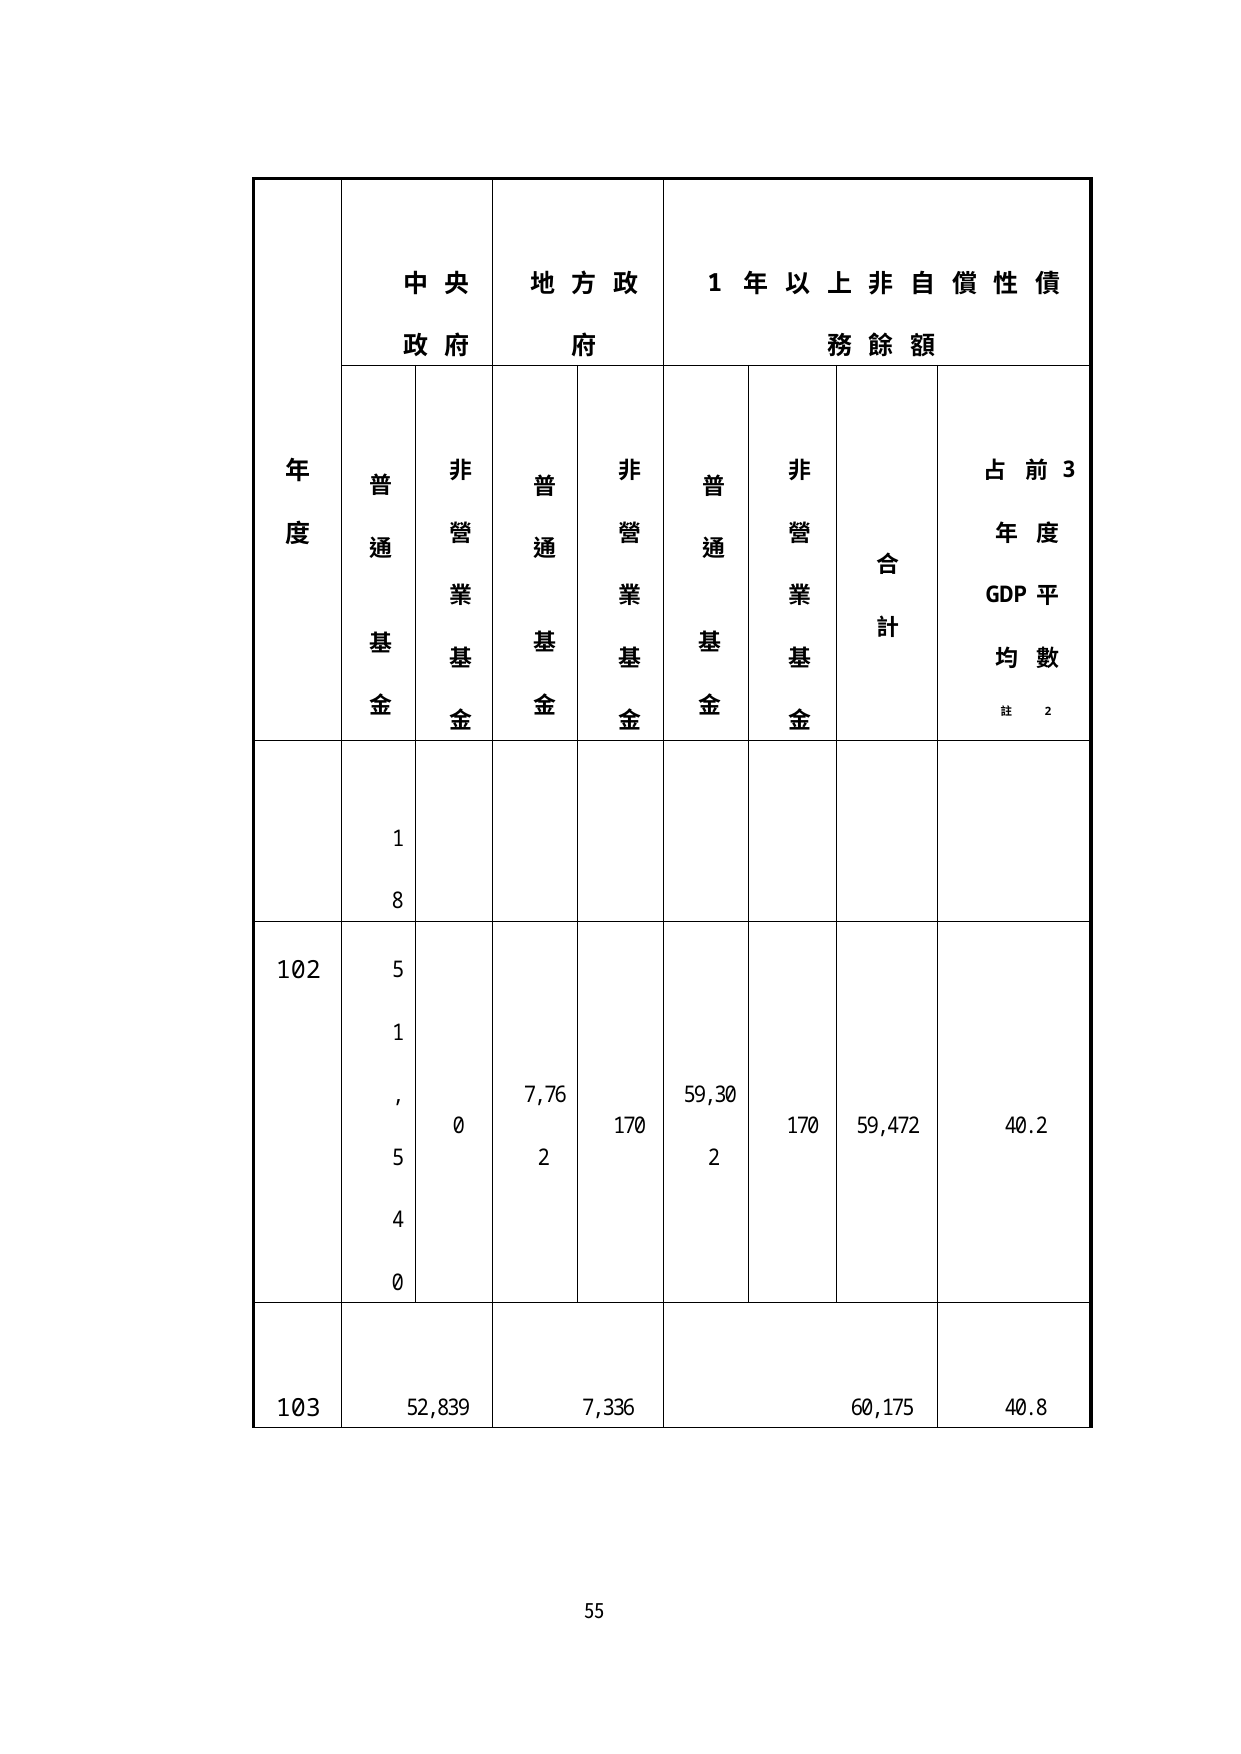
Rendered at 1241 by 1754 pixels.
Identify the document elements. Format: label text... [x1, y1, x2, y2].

table_cell [938, 741, 1089, 921]
table_cell 103 [255, 1303, 341, 1427]
table_cell 普通 基金 [342, 366, 415, 740]
table_cell 52,839 [342, 1303, 492, 1427]
table_header 中央政府 [342, 180, 492, 365]
table_header 年度 [255, 180, 341, 740]
table_cell 占前3年度GDP平均數註2 [938, 366, 1089, 740]
table_cell 7,762 [493, 922, 577, 1302]
table_cell 51,540 [342, 922, 415, 1302]
table_cell 40.8 [938, 1303, 1089, 1427]
table_cell 7,336 [493, 1303, 663, 1427]
table_cell [578, 741, 663, 921]
table_cell [664, 741, 748, 921]
table_cell 170 [749, 922, 836, 1302]
table_cell 40.2 [938, 922, 1089, 1302]
table_cell [837, 741, 937, 921]
table_cell 非營業基金 [416, 366, 492, 740]
table_cell 合 計 [837, 366, 937, 740]
table_cell 普通 基金 [664, 366, 748, 740]
table_cell [493, 741, 577, 921]
table_cell 普通 基金 [493, 366, 577, 740]
table_cell [749, 741, 836, 921]
table_header 1年以上非自償性債務餘額 [664, 180, 1089, 365]
table_cell 非營業基金 [578, 366, 663, 740]
table_cell 非營業基金 [749, 366, 836, 740]
table_header 地方政府 [493, 180, 663, 365]
table_cell 59,302 [664, 922, 748, 1302]
table_cell [416, 741, 492, 921]
table_cell 0 [416, 922, 492, 1302]
table_cell 102 [255, 922, 341, 1302]
table_cell [255, 741, 341, 921]
table_cell 18 [342, 741, 415, 921]
table_cell 59,472 [837, 922, 937, 1302]
table_cell 60,175 [664, 1303, 937, 1427]
table_cell 170 [578, 922, 663, 1302]
